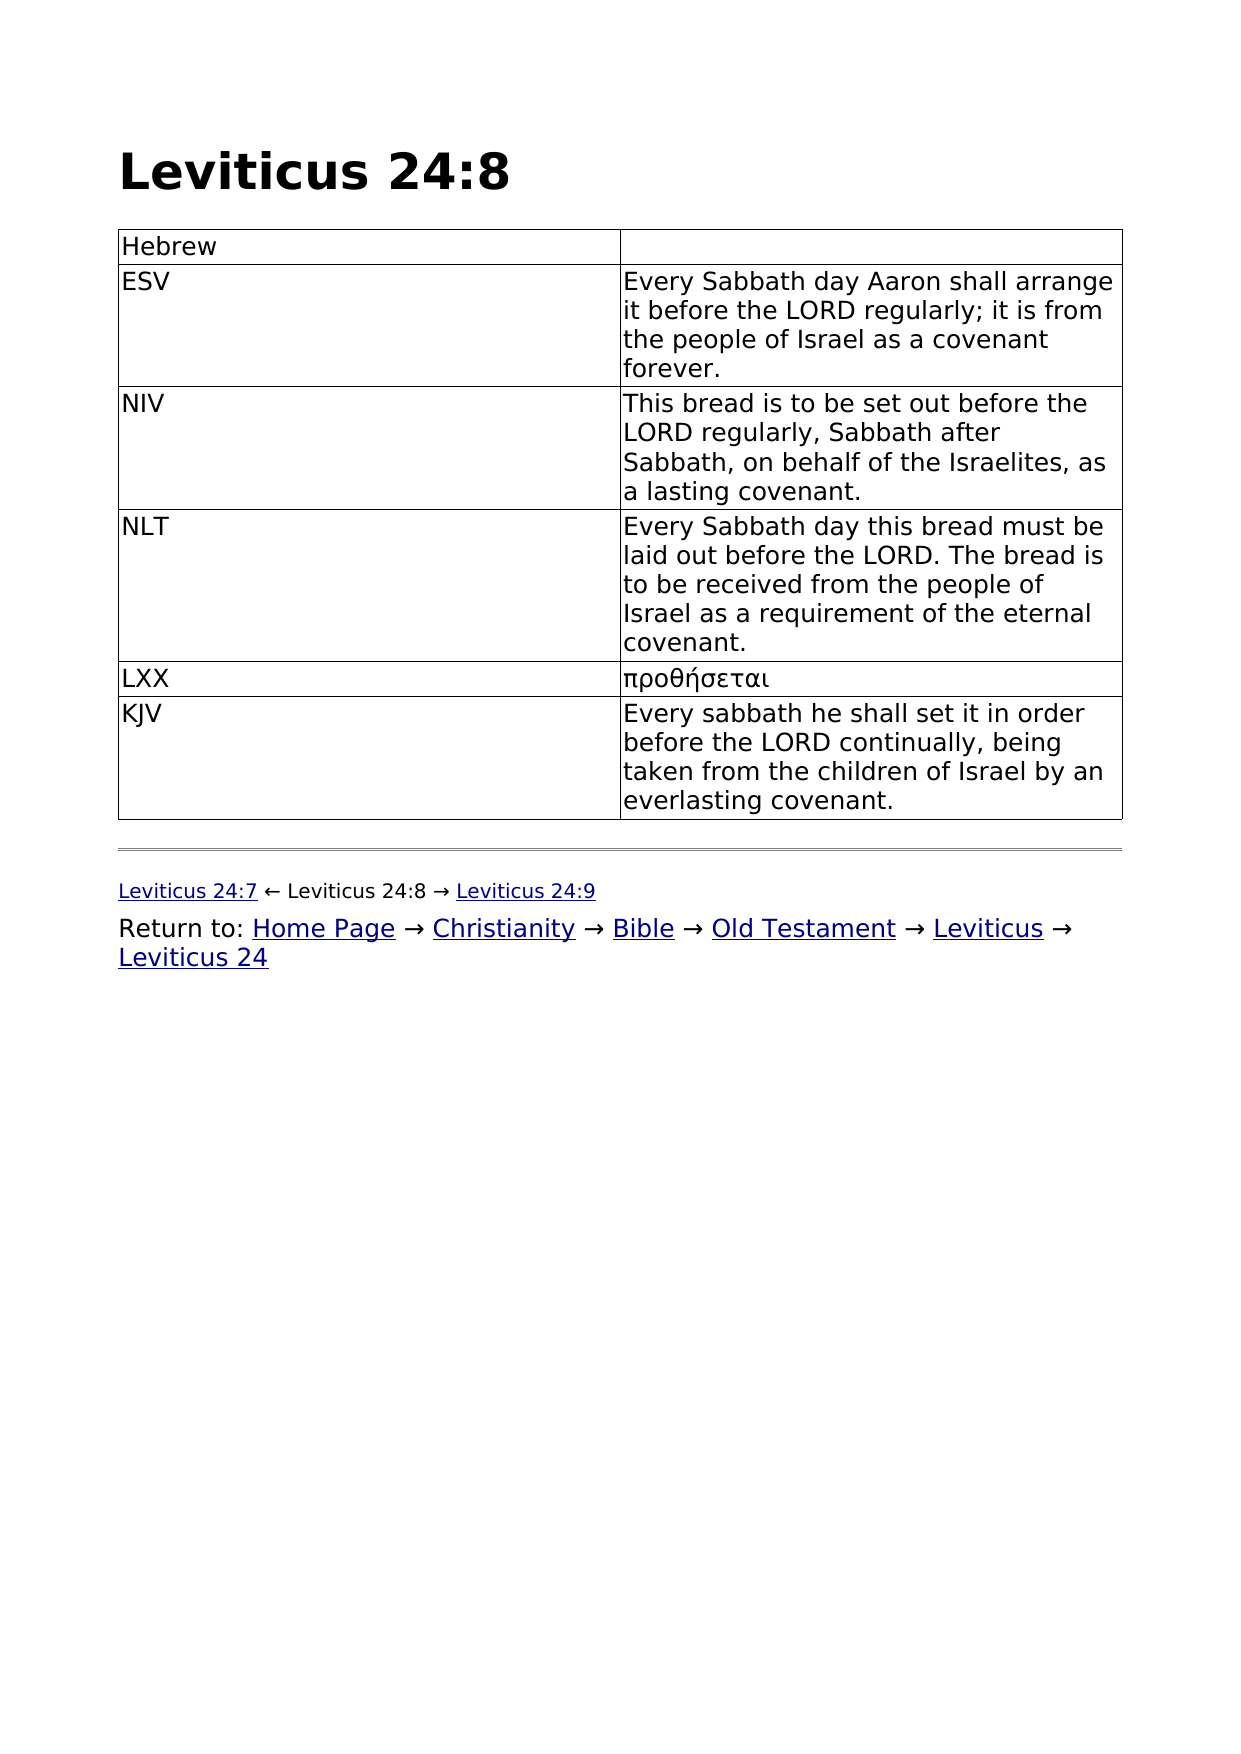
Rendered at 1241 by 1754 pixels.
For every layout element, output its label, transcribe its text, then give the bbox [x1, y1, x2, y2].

table_cell Every sabbath he shall set it in order before the LORD continually, being taken from the children of Israel by an everlasting covenant. [621, 697, 1122, 818]
table_cell NIV [119, 387, 620, 509]
table_cell Every Sabbath day this bread must be laid out before the LORD. The bread is to be received from the people of Israel as a requirement of the eternal covenant. [621, 510, 1122, 661]
table_header Hebrew [119, 230, 620, 264]
table_cell This bread is to be set out before the LORD regularly, Sabbath after Sabbath, on behalf of the Israelites, as a lasting covenant. [621, 387, 1122, 509]
table_cell NLT [119, 510, 620, 661]
table_header [621, 230, 1122, 264]
table_cell KJV [119, 697, 620, 818]
text Leviticus 24:7 ← Leviticus 24:8 → Leviticus 24:9 [118, 880, 1122, 914]
table_cell προθήσεται [621, 662, 1122, 696]
subtitle Leviticus 24:8 [118, 143, 1122, 201]
table_cell ESV [119, 265, 620, 386]
table_cell LXX [119, 662, 620, 696]
text Return to: Home Page → Christianity → Bible → Old Testament → Leviticus → Leviticus 24 [118, 914, 1122, 972]
table_cell Every Sabbath day Aaron shall arrange it before the LORD regularly; it is from the people of Israel as a covenant forever. [621, 265, 1122, 386]
